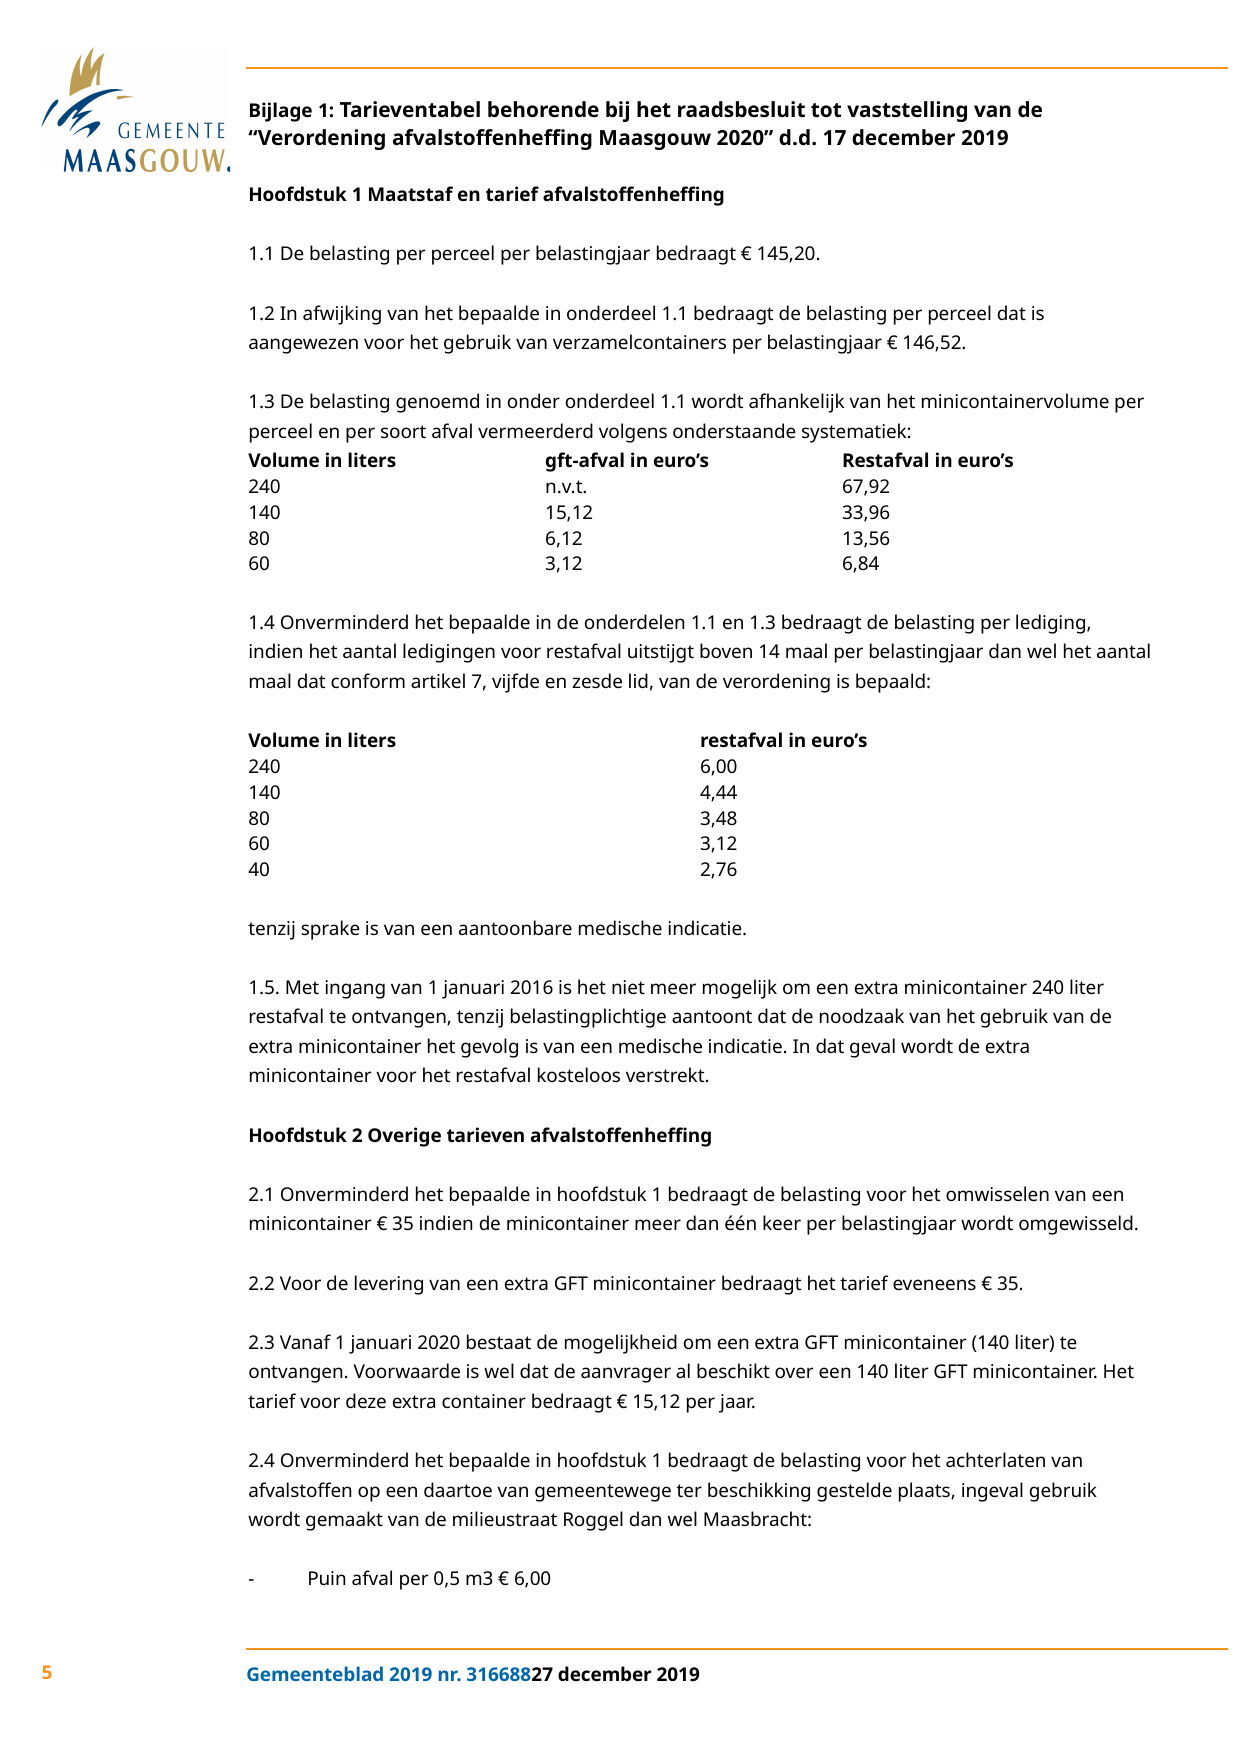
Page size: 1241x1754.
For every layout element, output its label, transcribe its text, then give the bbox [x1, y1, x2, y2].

table_cell 33,96 [842, 499, 1152, 525]
table_cell 3,12 [545, 551, 842, 576]
table_header gft-afval in euro’s [545, 448, 842, 473]
table_cell 80 [248, 525, 545, 551]
table_cell 80 [248, 805, 700, 831]
table_cell 2,76 [700, 856, 1152, 882]
text Bijlage 1: Tarieventabel behorende bij het raadsbesluit tot vaststelling van de “Verordening afvalstoffenheffing Maasgouw 2020” d.d. 17 december 2019 [248, 95, 1152, 152]
list Puin afval per 0,5 m3 € 6,00 [248, 1566, 1152, 1591]
text 1.3 De belasting genoemd in onder onderdeel 1.1 wordt afhankelijk van het minicontainervolume per perceel en per soort afval vermeerderd volgens onderstaande systematiek: [248, 388, 1152, 444]
table_cell 6,00 [700, 753, 1152, 779]
picture [41, 47, 231, 172]
text Hoofdstuk 2 Overige tarieven afvalstoffenheffing [248, 1122, 1152, 1148]
table_cell n.v.t. [545, 474, 842, 499]
text 2.1 Onverminderd het bepaalde in hoofdstuk 1 bedraagt de belasting voor het omwisselen van een minicontainer € 35 indien de minicontainer meer dan één keer per belastingjaar wordt omgewisseld. [248, 1181, 1152, 1236]
table_cell 140 [248, 499, 545, 525]
table_cell 4,44 [700, 779, 1152, 805]
text 2.2 Voor de levering van een extra GFT minicontainer bedraagt het tarief eveneens € 35. [248, 1270, 1152, 1296]
table_cell 60 [248, 551, 545, 576]
table_header Volume in liters [248, 728, 700, 753]
text 1.2 In afwijking van het bepaalde in onderdeel 1.1 bedraagt de belasting per perceel dat is aangewezen voor het gebruik van verzamelcontainers per belastingjaar € 146,52. [248, 300, 1152, 355]
table_cell 67,92 [842, 474, 1152, 499]
table_cell 15,12 [545, 499, 842, 525]
table_cell 6,84 [842, 551, 1152, 576]
table_cell 40 [248, 856, 700, 882]
table_header Restafval in euro’s [842, 448, 1152, 473]
text tenzij sprake is van een aantoonbare medische indicatie. [248, 915, 1152, 941]
table_cell 13,56 [842, 525, 1152, 551]
text Hoofdstuk 1 Maatstaf en tarief afvalstoffenheffing [248, 181, 1152, 207]
text 1.5. Met ingang van 1 januari 2016 is het niet meer mogelijk om een extra minicontainer 240 liter restafval te ontvangen, tenzij belastingplichtige aantoont dat de noodzaak van het gebruik van de extra minicontainer het gevolg is van een medische indicatie. In dat geval wordt de extra minicontainer voor het restafval kosteloos verstrekt. [248, 974, 1152, 1088]
table_cell 240 [248, 474, 545, 499]
table_cell 240 [248, 753, 700, 779]
table_cell 140 [248, 779, 700, 805]
table_cell 3,12 [700, 831, 1152, 856]
text 2.4 Onverminderd het bepaalde in hoofdstuk 1 bedraagt de belasting voor het achterlaten van afvalstoffen op een daartoe van gemeentewege ter beschikking gestelde plaats, ingeval gebruik wordt gemaakt van de milieustraat Roggel dan wel Maasbracht: [248, 1447, 1152, 1532]
text 2.3 Vanaf 1 januari 2020 bestaat de mogelijkheid om een extra GFT minicontainer (140 liter) te ontvangen. Voorwaarde is wel dat de aanvrager al beschikt over een 140 liter GFT minicontainer. Het tarief voor deze extra container bedraagt € 15,12 per jaar. [248, 1329, 1152, 1414]
table_cell 60 [248, 831, 700, 856]
table_cell 3,48 [700, 805, 1152, 831]
table_header restafval in euro’s [700, 728, 1152, 753]
table_header Volume in liters [248, 448, 545, 473]
text 1.4 Onverminderd het bepaalde in de onderdelen 1.1 en 1.3 bedraagt de belasting per lediging, indien het aantal ledigingen voor restafval uitstijgt boven 14 maal per belastingjaar dan wel het aantal maal dat conform artikel 7, vijfde en zesde lid, van de verordening is bepaald: [248, 609, 1152, 694]
table_cell 6,12 [545, 525, 842, 551]
text 1.1 De belasting per perceel per belastingjaar bedraagt € 145,20. [248, 241, 1152, 266]
